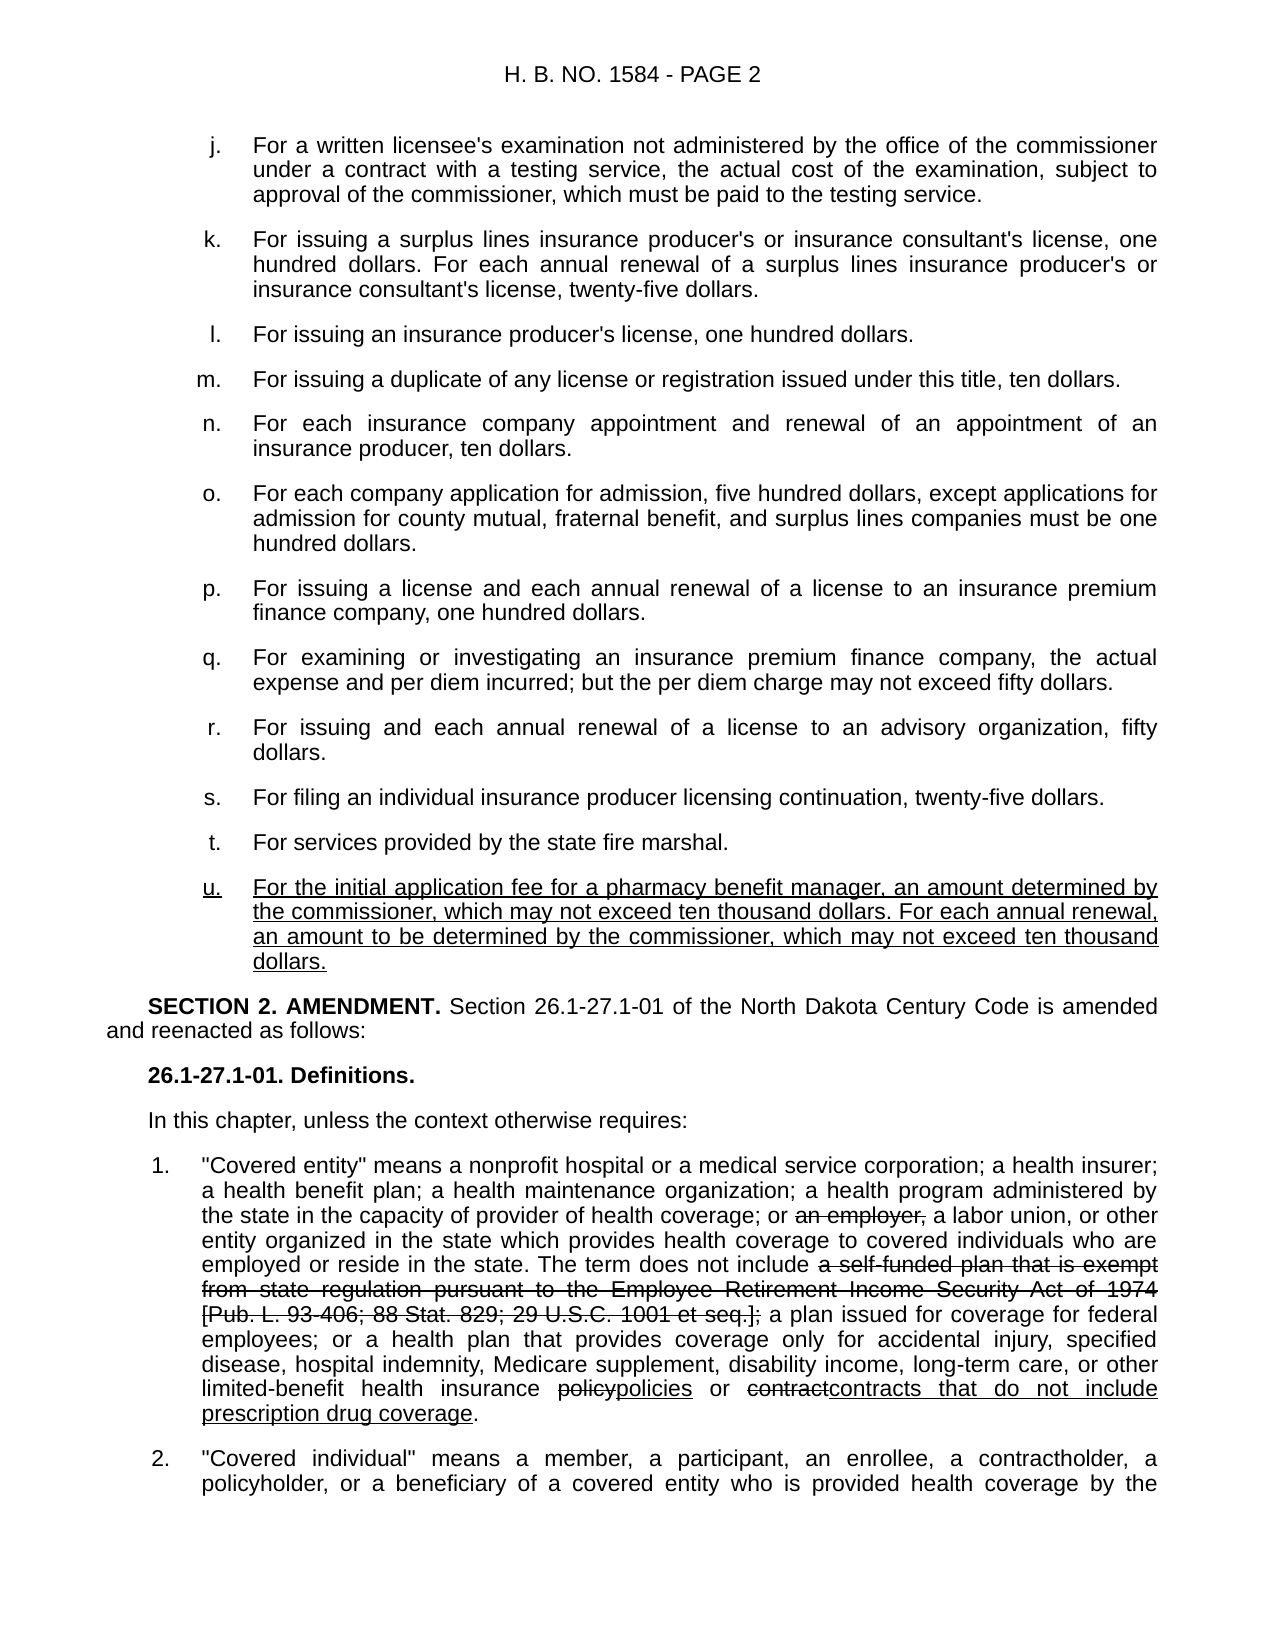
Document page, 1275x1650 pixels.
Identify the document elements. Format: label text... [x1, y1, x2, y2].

text p. For issuing a license and each annual renewal of a license to an insurance premium finance company, one hundred dollars. [106, 576, 1158, 626]
text t. For services provided by the state fire marshal. [106, 830, 1158, 855]
text l. For issuing an insurance producer's license, one hundred dollars. [106, 322, 1158, 347]
subtitle 26.1‑27.1‑01. Definitions. [106, 1064, 1158, 1089]
text 2. "Covered individual" means a member, a participant, an enrollee, a contractholder, a policyholder, or a beneficiary of a covered entity who is provided health coverage by the [106, 1447, 1158, 1496]
text m. For issuing a duplicate of any license or registration issued under this title, ten dollars. [106, 367, 1158, 392]
text r. For issuing and each annual renewal of a license to an advisory organization, fifty dollars. [106, 716, 1158, 765]
text k. For issuing a surplus lines insurance producer's or insurance consultant's license, one hundred dollars. For each annual renewal of a surplus lines insurance producer's or insurance consultant's license, twenty‑five dollars. [106, 228, 1158, 302]
text s. For filing an individual insurance producer licensing continuation, twenty‑five dollars. [106, 785, 1158, 810]
text o. For each company application for admission, five hundred dollars, except applications for admission for county mutual, fraternal benefit, and surplus lines companies must be one hundred dollars. [106, 482, 1158, 556]
text n. For each insurance company appointment and renewal of an appointment of an insurance producer, ten dollars. [106, 412, 1158, 462]
text q. For examining or investigating an insurance premium finance company, the actual expense and per diem incurred; but the per diem charge may not exceed fifty dollars. [106, 646, 1158, 696]
text 1. "Covered entity" means a nonprofit hospital or a medical service corporation; a health insurer; a health benefit plan; a health maintenance organization; a health program administered by the state in the capacity of provider of health coverage; or an employer, a labor union, or other entity organized in the state which provides health coverage to covered individuals who are employed or reside in the state. The term does not include a self‑funded plan that is exempt from state regulation pursuant to the Employee Retirement Income Security Act of 1974 [Pub. L. 93‑406; 88 Stat. 829; 29 U.S.C. 1001 et seq.]; a plan issued for coverage for federal employees; or a health plan that provides coverage only for accidental injury, specified disease, hospital indemnity, Medicare supplement, disability income, long‑term care, or other limited‑benefit health insurance policypolicies or contractcontracts that do not include prescription drug coverage. [106, 1154, 1158, 1427]
text u. For the initial application fee for a pharmacy benefit manager, an amount determined by the commissioner, which may not exceed ten thousand dollars. For each annual renewal, an amount to be determined by the commissioner, which may not exceed ten thousand dollars. [106, 875, 1158, 974]
text j. For a written licensee's examination not administered by the office of the commissioner under a contract with a testing service, the actual cost of the examination, subject to approval of the commissioner, which must be paid to the testing service. [106, 133, 1158, 208]
text SECTION 2. AMENDMENT. Section 26.1‑27.1‑01 of the North Dakota Century Code is amended and reenacted as follows: [106, 994, 1158, 1044]
text In this chapter, unless the context otherwise requires: [106, 1109, 1158, 1134]
